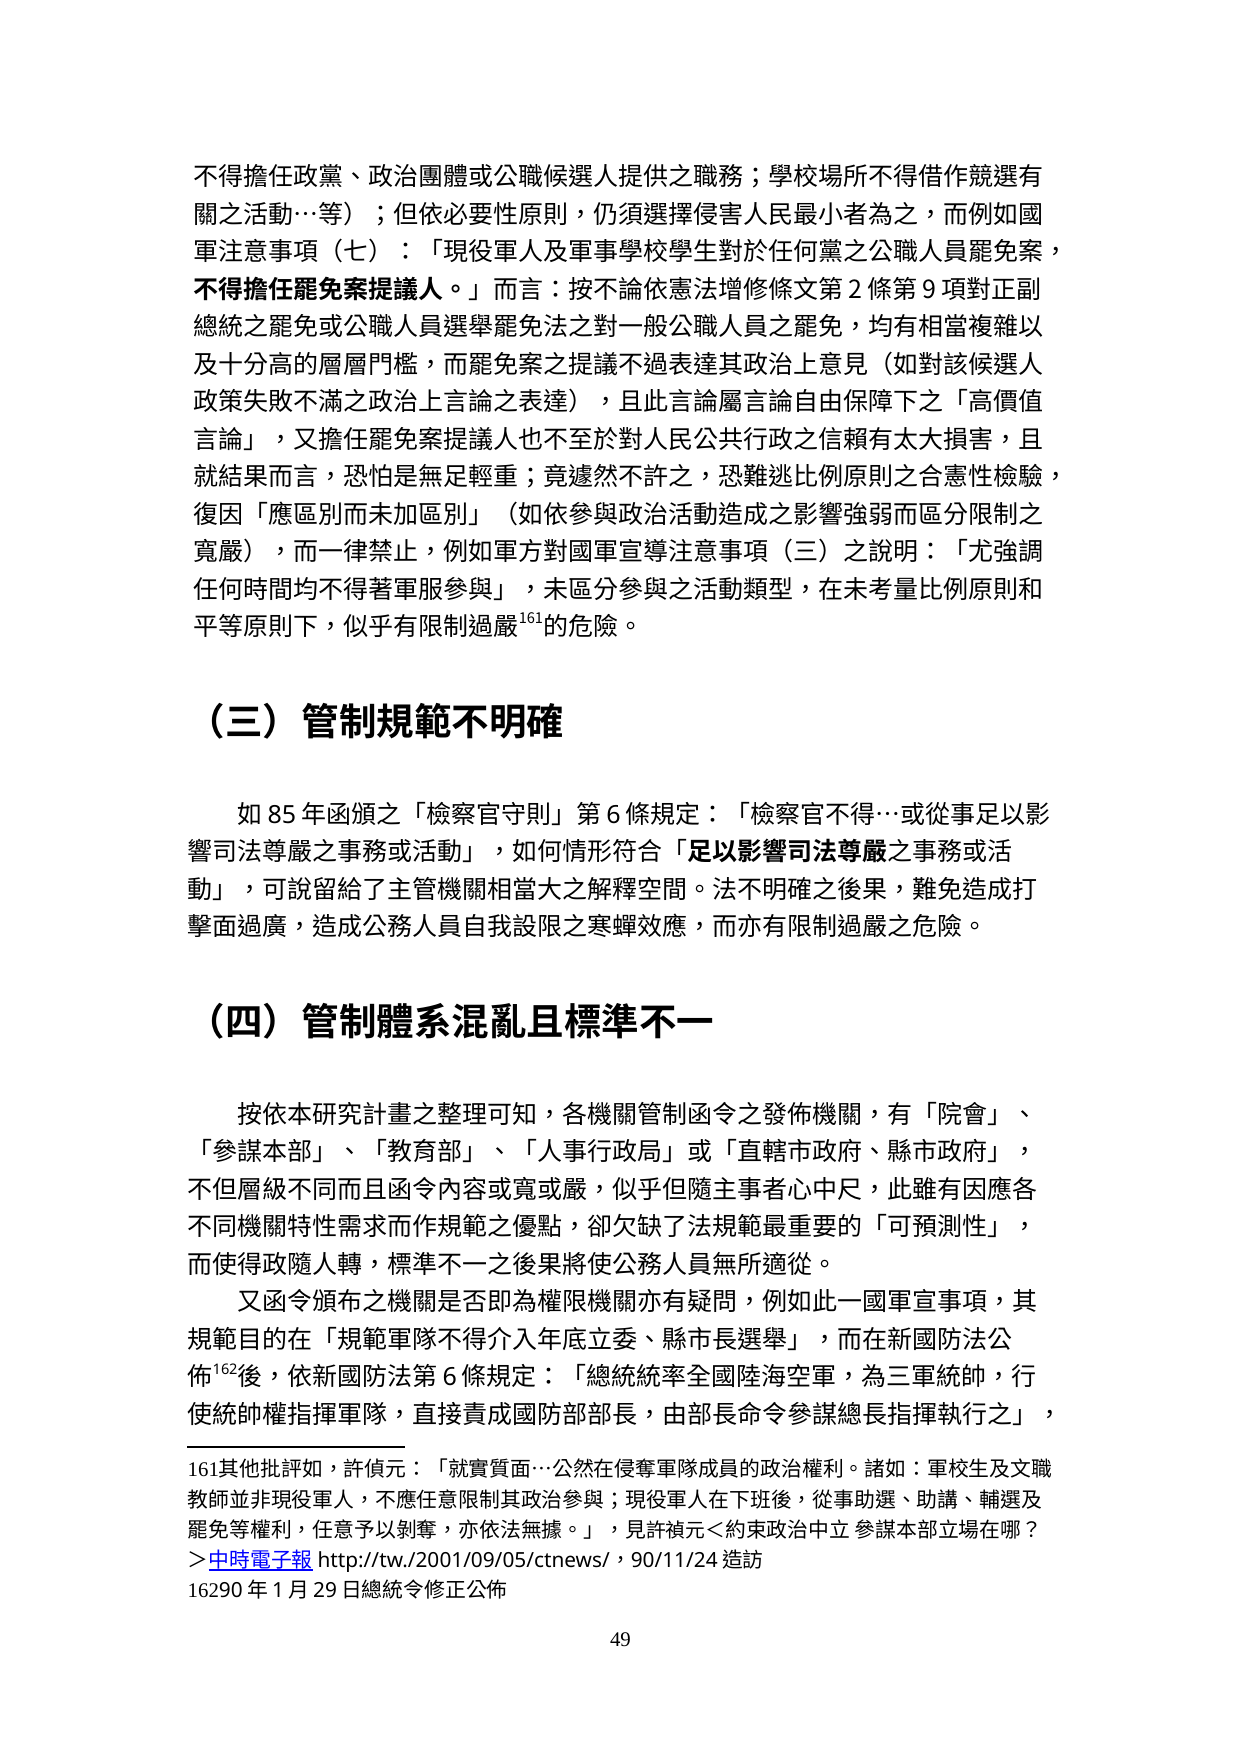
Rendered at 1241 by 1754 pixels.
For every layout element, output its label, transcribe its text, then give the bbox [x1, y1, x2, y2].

text 如85年函頒之「檢察官守則」第6條規定：「檢察官不得…或從事足以影響司法尊嚴之事務或活動」，如何情形符合「足以影響司法尊嚴之事務或活動」，可說留給了主管機關相當大之解釋空間。法不明確之後果，難免造成打擊面過廣，造成公務人員自我設限之寒蟬效應，而亦有限制過嚴之危險。 [187, 787, 1053, 937]
subtitle 管制體系混亂且標準不一 [187, 975, 1053, 1050]
text 其他批評如，許偵元：「就實質面…公然在侵奪軍隊成員的政治權利。諸如：軍校生及文職教師並非現役軍人，不應任意限制其政治參與；現役軍人在下班後，從事助選、助講、輔選及罷免等權利，任意予以剝奪，亦依法無據。」，見許禎元＜約束政治中立 參謀本部立場在哪？＞中時電子報 http://tw./2001/09/05/ctnews/，90/11/24造訪 [187, 1453, 1053, 1574]
text 90年1月29日總統令修正公佈 [187, 1574, 1053, 1604]
text 按依本研究計畫之整理可知，各機關管制函令之發佈機關，有「院會」、「參謀本部」、「教育部」、「人事行政局」或「直轄市政府、縣市政府」，不但層級不同而且函令內容或寬或嚴，似乎但隨主事者心中尺，此雖有因應各不同機關特性需求而作規範之優點，卻欠缺了法規範最重要的「可預測性」，而使得政隨人轉，標準不一之後果將使公務人員無所適從。 [187, 1087, 1053, 1275]
text 就前者而言，雖然各機關函令之規範內容，原則或多或少均可達到「政治中立或政治活動限制之目的」（例如：不得於上班、上課或執勤時間，參與政黨或其他政治團體之活動；不得擔任任何公職人員候選人之助選員或助講員；不得擔任政黨、政治團體或公職候選人提供之職務；學校場所不得借作競選有關之活動…等）；但依必要性原則，仍須選擇侵害人民最小者為之，而例如國軍注意事項（七）：「現役軍人及軍事學校學生對於任何黨之公職人員罷免案，不得擔任罷免案提議人。」而言：按不論依憲法增修條文第2條第9項對正副總統之罷免或公職人員選舉罷免法之對一般公職人員之罷免，均有相當複雜以及十分高的層層門檻，而罷免案之提議不過表達其政治上意見（如對該候選人政策失敗不滿之政治上言論之表達），且此言論屬言論自由保障下之「高價值言論」，又擔任罷免案提議人也不至於對人民公共行政之信賴有太大損害，且就結果而言，恐怕是無足輕重；竟遽然不許之，恐難逃比例原則之合憲性檢驗，復因「應區別而未加區別」（如依參與政治活動造成之影響強弱而區分限制之寬嚴），而一律禁止，例如軍方對國軍宣導注意事項（三）之說明：「尤強調任何時間均不得著軍服參與」，未區分參與之活動類型，在未考量比例原則和平等原則下，似乎有限制過嚴的危險。 [194, 150, 1053, 637]
text 又函令頒布之機關是否即為權限機關亦有疑問，例如此一國軍宣事項，其規範目的在「規範軍隊不得介入年底立委、縣市長選舉」，而在新國防法公佈後，依新國防法第6條規定：「總統統率全國陸海空軍，為三軍統帥，行使統帥權指揮軍隊，直接責成國防部部長，由部長命令參謀總長指揮執行之」，係改採軍政軍令一元化之指揮監督體系，即由總統－國防部長－參謀總長之一元化指揮體系組成。故就形式而言，有學者指出，本宣導注意事項，由參謀本部行文，透過其屬總政戰部發布命令，有違體制。國防法第35條規定「本法施行日期，由行政院於本法公布後三年內定之」新國防法修正部份雖然尚未實施，但由參謀本部來發佈注意事項，確實容易予人違反體制的觀感。 [187, 1275, 1053, 1425]
subtitle 管制規範不明確 [187, 675, 1053, 750]
